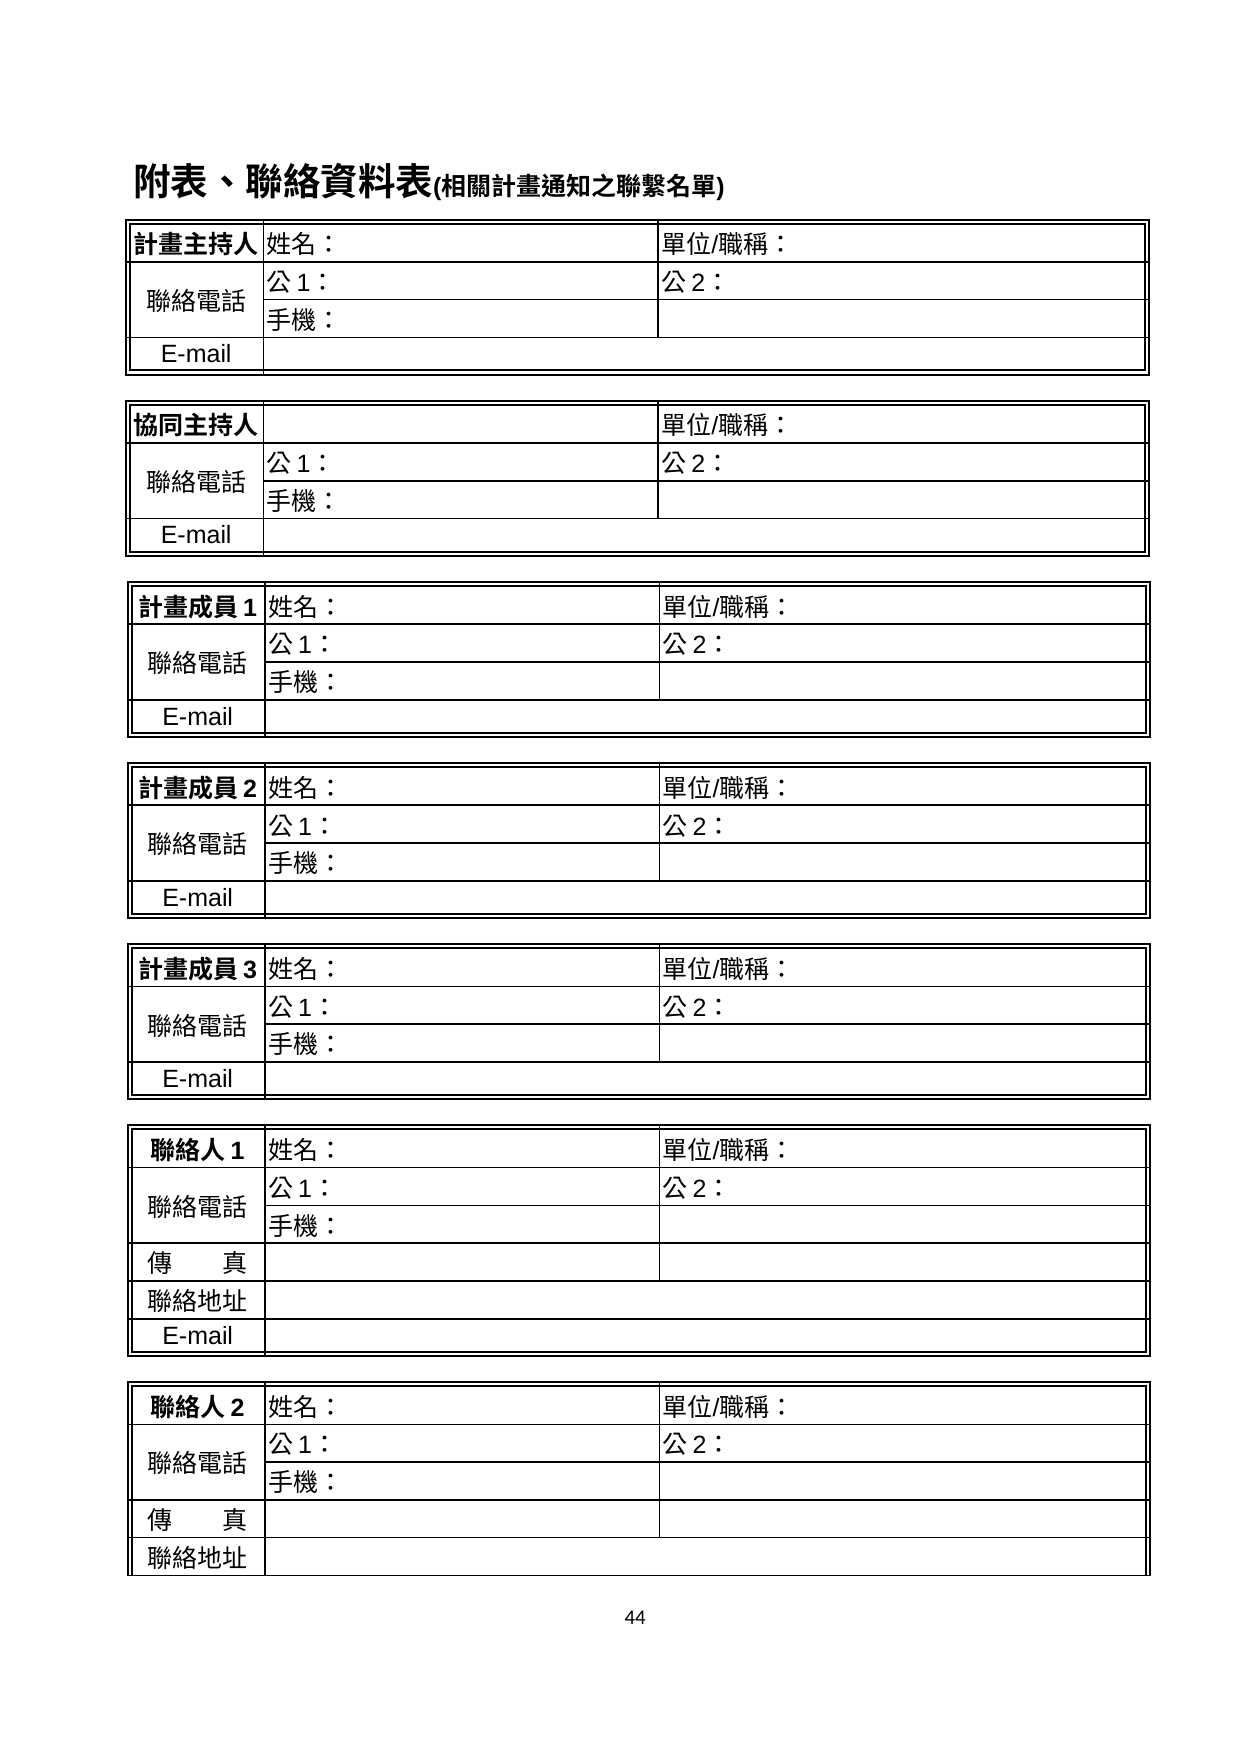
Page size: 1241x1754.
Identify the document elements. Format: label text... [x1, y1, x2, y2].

table_cell 手機： [264, 482, 657, 518]
table_cell E-mail [131, 338, 263, 369]
table_cell 手機： [266, 1206, 659, 1242]
table_header 姓名： [264, 225, 657, 261]
table_cell [1101, 1025, 1145, 1061]
table_cell [660, 1463, 1145, 1499]
table_header 計畫成員1 [133, 587, 264, 623]
table_cell 傳 真 [133, 1501, 264, 1537]
table_cell 公2： [660, 625, 1145, 661]
table_cell 手機： [266, 1463, 659, 1499]
table_header 單位/職稱： [1101, 949, 1145, 986]
table_cell E-mail [133, 701, 169, 732]
table_cell 公1： [264, 263, 657, 299]
table_header 單位/職稱： [660, 1130, 1145, 1167]
table_cell 聯絡電話 [131, 263, 263, 337]
table_header 單位/職稱： [659, 225, 1144, 261]
table_cell 公2： [1101, 987, 1145, 1023]
table_cell [266, 1320, 1145, 1351]
table_header 姓名： [266, 587, 659, 623]
table_cell 公2： [660, 1425, 1145, 1461]
table_header 聯絡人2 [133, 1387, 264, 1423]
table_cell 聯絡電話 [133, 1425, 264, 1499]
table_cell [1101, 844, 1145, 880]
table_header 計畫成員2 [133, 768, 169, 804]
table_cell [1101, 663, 1145, 699]
table_header [264, 406, 657, 442]
table_cell 聯絡電話 [133, 987, 169, 1061]
table_cell [659, 300, 1144, 337]
table_cell [1101, 882, 1145, 913]
table_cell 公2： [659, 444, 1144, 480]
table_cell [660, 1501, 1145, 1537]
table_cell [266, 1244, 659, 1280]
table_cell E-mail [133, 882, 169, 913]
table_cell 公1： [264, 444, 657, 480]
table_cell [266, 1282, 1145, 1318]
table_header 協同主持人 [131, 406, 263, 442]
table_cell [1101, 1063, 1145, 1094]
table_cell [264, 338, 1144, 369]
table_cell [660, 1244, 1145, 1280]
table_cell [660, 1206, 1145, 1242]
table_cell [266, 1538, 1145, 1575]
table_cell E-mail [133, 1063, 169, 1094]
table_cell 公2： [660, 1168, 1145, 1204]
table_cell E-mail [131, 519, 263, 551]
table_header 計畫成員3 [133, 949, 169, 986]
text 附表、聯絡資料表(相關計畫通知之聯繫名單) [133, 152, 1137, 206]
table_header 單位/職稱： [659, 406, 1144, 442]
table_cell 手機： [264, 300, 657, 337]
table_header 姓名： [266, 1387, 659, 1423]
table_header 姓名： [266, 1130, 659, 1167]
table_cell 聯絡電話 [133, 806, 169, 880]
table_cell E-mail [133, 1320, 264, 1351]
table_cell [1101, 701, 1145, 732]
table_cell [266, 1501, 659, 1537]
table_cell 聯絡電話 [133, 625, 264, 699]
table_header 計畫主持人 [131, 225, 263, 261]
table_cell 公2： [659, 263, 1144, 299]
table_cell 公1： [266, 1168, 659, 1204]
table_header 單位/職稱： [660, 587, 1145, 623]
table_cell 聯絡地址 [133, 1538, 264, 1575]
table_cell [659, 482, 1144, 518]
table_header 單位/職稱： [1101, 768, 1145, 804]
table_cell 聯絡電話 [133, 1168, 264, 1242]
table_cell 聯絡電話 [131, 444, 263, 518]
table_header 單位/職稱： [660, 1387, 1145, 1423]
table_cell 聯絡地址 [133, 1282, 264, 1318]
table_cell [264, 519, 1144, 551]
table_cell 公2： [1101, 806, 1145, 842]
table_header 聯絡人1 [133, 1130, 264, 1167]
table_cell 傳 真 [133, 1244, 264, 1280]
table_cell 公1： [266, 1425, 659, 1461]
